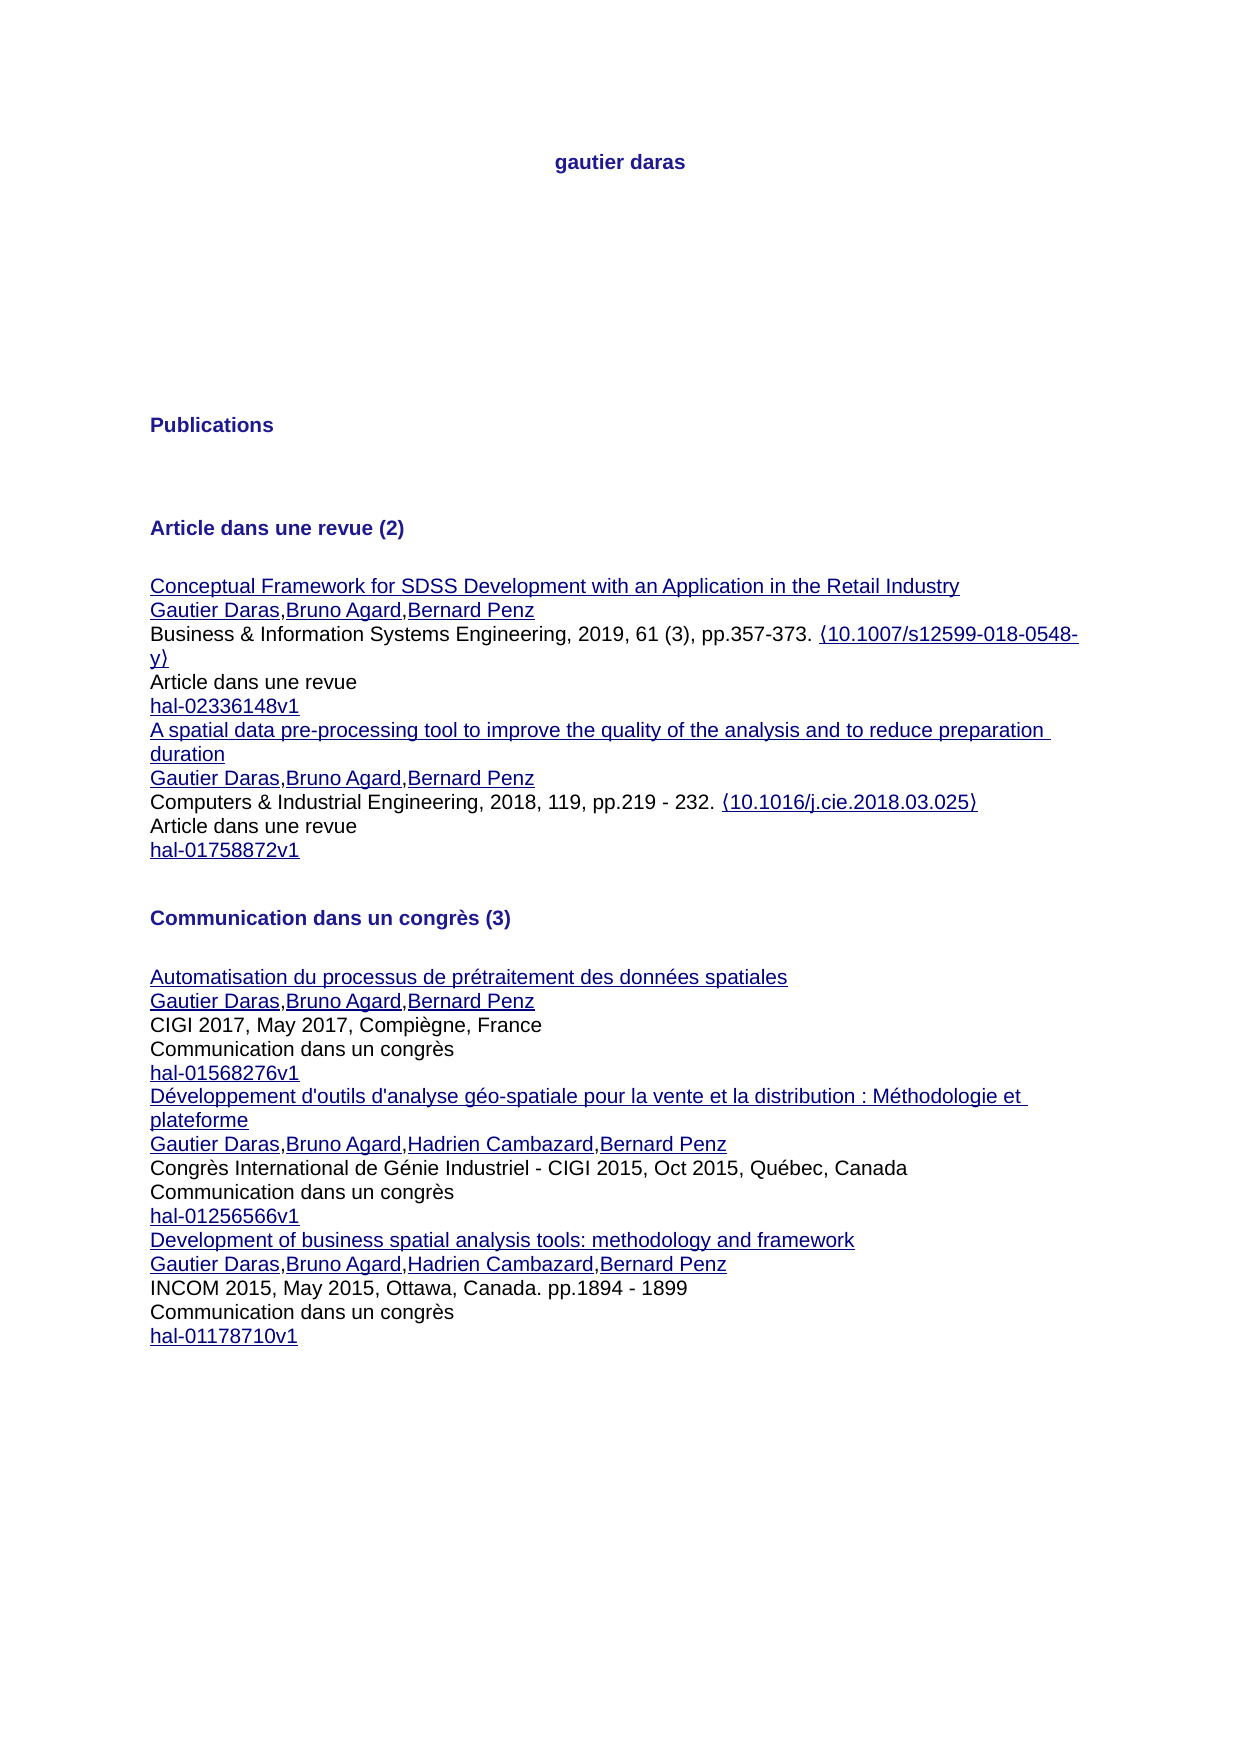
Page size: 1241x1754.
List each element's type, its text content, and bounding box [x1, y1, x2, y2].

table_header Automatisation du processus de prétraitement des données spatiales Gautier Daras,Bruno Agard,Bernard Penz CIGI 2017, May 2017, Compiègne, France Communication dans un congrès hal-01568276v1 [150, 965, 1090, 1084]
table_header Conceptual Framework for SDSS Development with an Application in the Retail Industry Gautier Daras,Bruno Agard,Bernard Penz Business & Information Systems Engineering, 2019, 61 (3), pp.357-373. ⟨10.1007/s12599-018-0548-y⟩ Article dans une revue hal-02336148v1 [150, 574, 1090, 718]
subtitle Article dans une revue (2) [150, 516, 1090, 539]
table_cell A spatial data pre-processing tool to improve the quality of the analysis and to reduce preparation duration Gautier Daras,Bruno Agard,Bernard Penz Computers & Industrial Engineering, 2018, 119, pp.219 - 232. ⟨10.1016/j.cie.2018.03.025⟩ Article dans une revue hal-01758872v1 [150, 718, 1090, 861]
table_cell Development of business spatial analysis tools: methodology and framework Gautier Daras,Bruno Agard,Hadrien Cambazard,Bernard Penz INCOM 2015, May 2015, Ottawa, Canada. pp.1894 - 1899 Communication dans un congrès hal-01178710v1 [150, 1228, 1090, 1348]
subtitle Publications [150, 412, 1090, 436]
table_cell Développement d'outils d'analyse géo-spatiale pour la vente et la distribution : Méthodologie et plateforme Gautier Daras,Bruno Agard,Hadrien Cambazard,Bernard Penz Congrès International de Génie Industriel - CIGI 2015, Oct 2015, Québec, Canada Communication dans un congrès hal-01256566v1 [150, 1084, 1090, 1228]
subtitle Communication dans un congrès (3) [150, 906, 1090, 930]
subtitle gautier daras [150, 150, 1090, 174]
